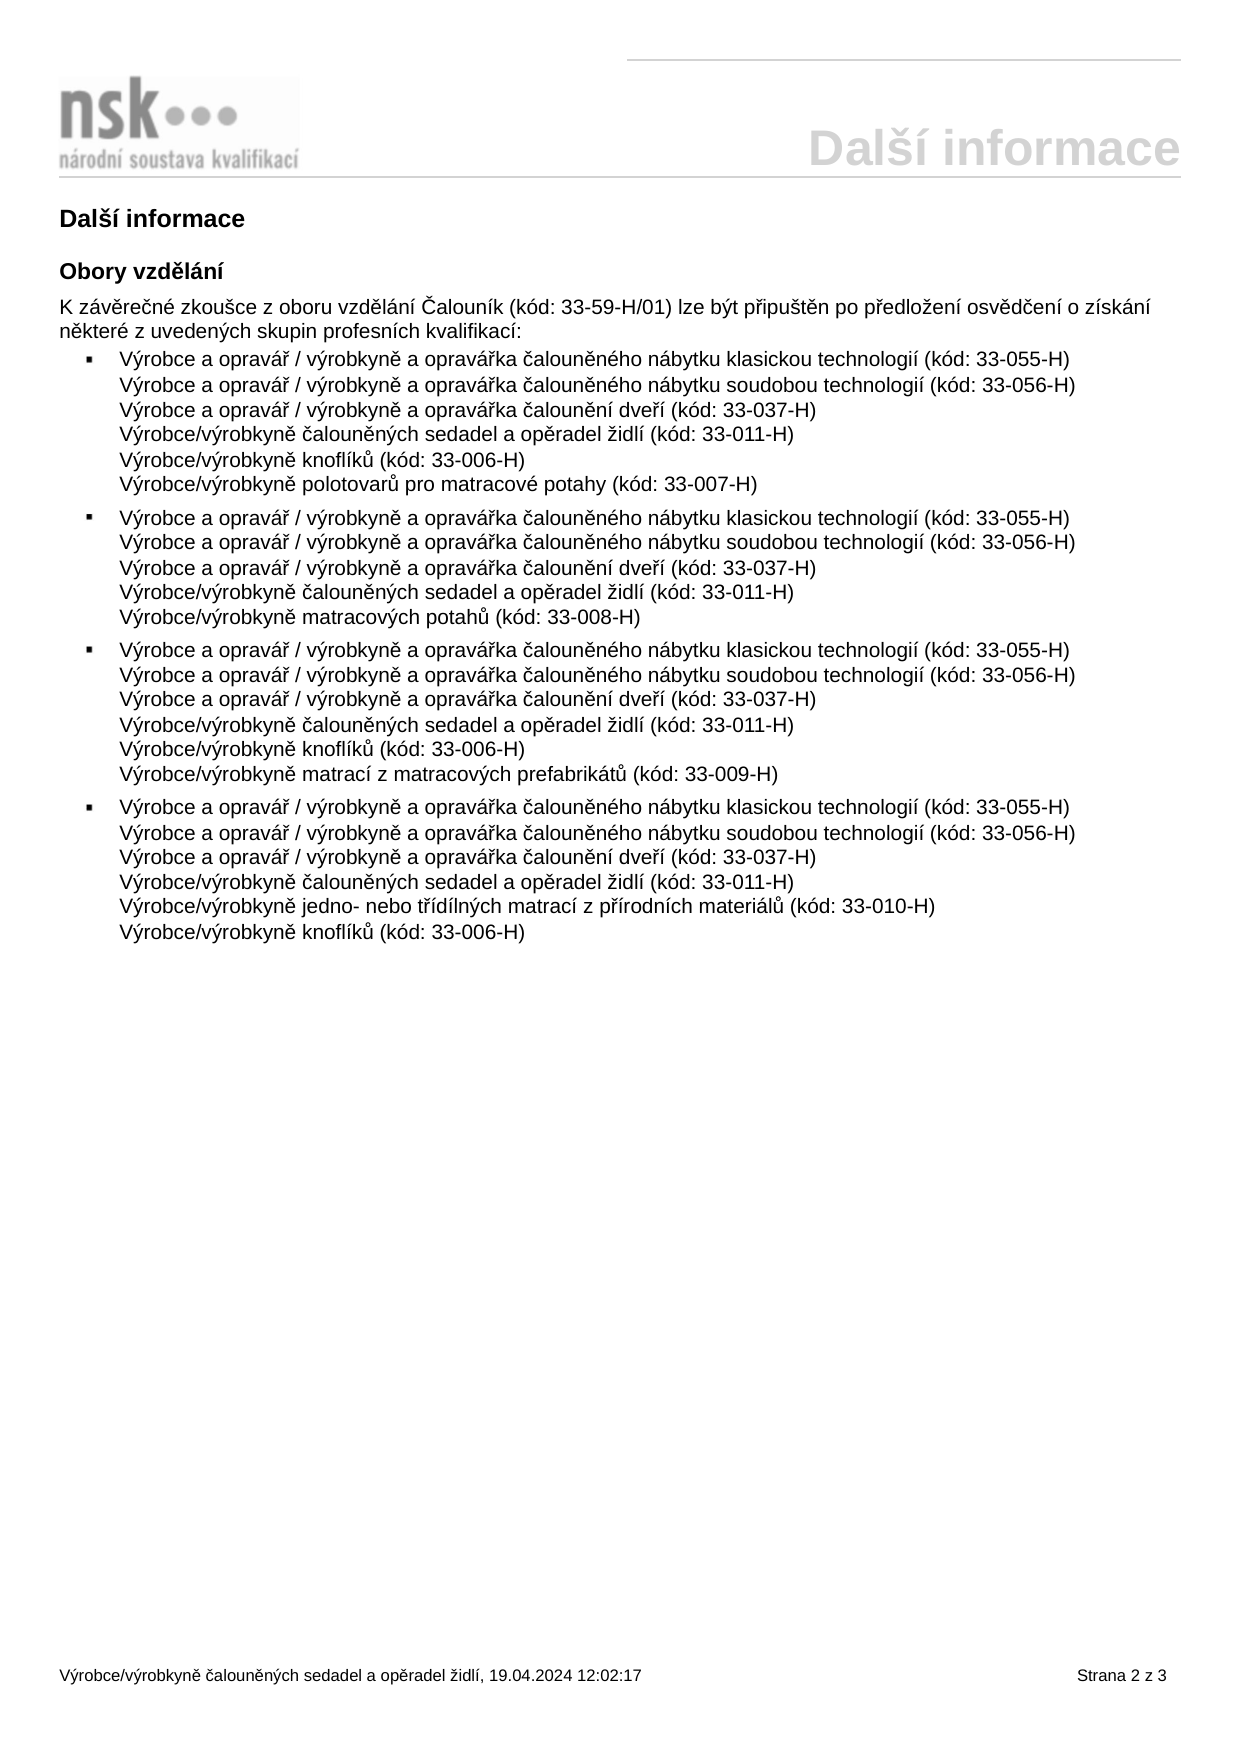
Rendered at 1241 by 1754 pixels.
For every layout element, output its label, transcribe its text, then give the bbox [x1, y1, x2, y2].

table_cell Výrobce/výrobkyně matracových potahů (kód: 33-008-H) [119, 605, 1181, 629]
table_cell [59, 373, 119, 398]
table_cell K závěrečné zkoušce z oboru vzdělání Čalouník (kód: 33-59-H/01) lze být připuštěn po předložení osvědčení o získání některé z uvedených skupin profesních kvalifikací: [59, 295, 1181, 343]
table_cell [861, 497, 1167, 506]
table_cell [119, 171, 482, 176]
table_cell [59, 845, 119, 870]
table_cell [482, 1467, 619, 1658]
picture [59, 347, 119, 372]
table_cell [861, 236, 1167, 248]
table_cell [59, 171, 119, 176]
table_cell Výrobce a opravář / výrobkyně a opravářka čalouněného nábytku soudobou technologií (kód: 33-056-H) [119, 530, 1181, 556]
table_cell [619, 497, 627, 506]
table_cell [627, 977, 861, 1277]
table_cell [1167, 944, 1181, 977]
table_cell [59, 422, 119, 448]
table_cell [627, 786, 861, 795]
table_cell Další informace [627, 61, 1181, 176]
picture [59, 795, 119, 820]
table_cell [619, 944, 627, 977]
table_cell [861, 629, 1167, 638]
table_cell [482, 1277, 619, 1467]
table_cell Výrobce/výrobkyně jedno- nebo třídílných matrací z přírodních materiálů (kód: 33-010-H) [119, 894, 1181, 919]
table_cell [627, 194, 861, 200]
table_cell [59, 472, 119, 497]
table_cell [1167, 1467, 1181, 1658]
table_cell Výrobce/výrobkyně čalouněných sedadel a opěradel židlí, 19.04.2024 12:02:17 [59, 1658, 861, 1694]
table_cell [59, 398, 119, 422]
table_cell [119, 629, 482, 638]
table_cell Výrobce a opravář / výrobkyně a opravářka čalounění dveří (kód: 33-037-H) [119, 556, 1181, 579]
table_cell [119, 1277, 482, 1467]
table_cell Výrobce/výrobkyně čalouněných sedadel a opěradel židlí (kód: 33-011-H) [119, 870, 1181, 894]
table_cell [119, 944, 482, 977]
table_cell [59, 605, 119, 629]
table_cell [627, 944, 861, 977]
table_cell [861, 1277, 1167, 1467]
table_cell [59, 737, 119, 762]
table_cell [619, 1277, 627, 1467]
table_cell [482, 786, 619, 795]
table_cell Výrobce a opravář / výrobkyně a opravářka čalouněného nábytku soudobou technologií (kód: 33-056-H) [119, 373, 1181, 398]
picture [59, 637, 119, 662]
table_cell [627, 1467, 861, 1658]
table_cell [627, 1277, 861, 1467]
table_cell [482, 171, 619, 176]
table_cell [619, 786, 627, 795]
table_cell [861, 786, 1167, 795]
table_cell [619, 170, 627, 176]
table_cell [482, 497, 619, 506]
table_cell [119, 1467, 482, 1658]
table_cell [119, 497, 482, 506]
table_cell Výrobce a opravář / výrobkyně a opravářka čalouněného nábytku klasickou technologií (kód: 33-055-H) [119, 347, 1181, 373]
table_cell [59, 920, 119, 943]
table_cell [59, 762, 119, 786]
table_cell Výrobce/výrobkyně knoflíků (kód: 33-006-H) [119, 920, 1181, 943]
table_cell [1167, 1658, 1181, 1694]
table_cell [1167, 786, 1181, 795]
table_cell [59, 178, 1181, 194]
table_cell [119, 343, 482, 347]
table_cell Výrobce a opravář / výrobkyně a opravářka čalouněného nábytku soudobou technologií (kód: 33-056-H) [119, 821, 1181, 844]
table_cell [482, 236, 619, 248]
table_cell [482, 343, 619, 347]
table_cell [59, 944, 119, 977]
table_cell Výrobce a opravář / výrobkyně a opravářka čalouněného nábytku soudobou technologií (kód: 33-056-H) [119, 663, 1181, 687]
table_cell Další informace [59, 200, 1181, 236]
table_cell Výrobce/výrobkyně čalouněných sedadel a opěradel židlí (kód: 33-011-H) [119, 713, 1181, 737]
table_cell [59, 977, 119, 1277]
table_cell [1167, 236, 1181, 248]
table_cell [59, 580, 119, 605]
table_cell [482, 944, 619, 977]
table_cell [59, 629, 119, 637]
table_cell [619, 1467, 627, 1658]
table_cell [861, 1467, 1167, 1658]
table_cell [482, 629, 619, 638]
table_cell [627, 629, 861, 638]
table_cell [627, 236, 861, 248]
table_cell [59, 786, 119, 795]
table_cell Strana 2 z 3 [861, 1658, 1167, 1694]
table_cell [59, 556, 119, 579]
table_cell [59, 343, 119, 347]
table_cell [59, 713, 119, 737]
table_cell [619, 629, 627, 638]
table_cell [1167, 497, 1181, 506]
table_cell Obory vzdělání [59, 248, 1181, 295]
table_cell [861, 343, 1167, 347]
table_cell [59, 687, 119, 713]
table_cell Výrobce/výrobkyně polotovarů pro matracové potahy (kód: 33-007-H) [119, 472, 1181, 497]
table_cell Výrobce a opravář / výrobkyně a opravářka čalouněného nábytku klasickou technologií (kód: 33-055-H) [119, 506, 1181, 530]
table_cell [59, 1277, 119, 1467]
table_cell Výrobce/výrobkyně knoflíků (kód: 33-006-H) [119, 737, 1181, 762]
table_cell Výrobce/výrobkyně matrací z matracových prefabrikátů (kód: 33-009-H) [119, 762, 1181, 786]
table_cell [620, 59, 627, 170]
table_cell [119, 786, 482, 795]
table_cell [59, 821, 119, 844]
table_cell [861, 194, 1167, 200]
table_cell Výrobce/výrobkyně čalouněných sedadel a opěradel židlí (kód: 33-011-H) [119, 422, 1181, 448]
table_cell [861, 977, 1167, 1277]
picture [59, 506, 119, 529]
table_cell [619, 194, 627, 200]
table_cell [59, 870, 119, 894]
table_cell [59, 448, 119, 472]
picture [58, 59, 620, 171]
table_cell [59, 1467, 119, 1658]
table_cell [482, 977, 619, 1277]
table_cell Výrobce a opravář / výrobkyně a opravářka čalouněného nábytku klasickou technologií (kód: 33-055-H) [119, 638, 1181, 663]
table_cell [59, 497, 119, 506]
table_cell [619, 977, 627, 1277]
table_cell [627, 497, 861, 506]
table_cell [1167, 1277, 1181, 1467]
table_cell Výrobce/výrobkyně čalouněných sedadel a opěradel židlí (kód: 33-011-H) [119, 580, 1181, 605]
table_cell [482, 194, 619, 200]
table_cell [119, 194, 482, 200]
table_cell [119, 236, 482, 248]
table_cell Výrobce a opravář / výrobkyně a opravářka čalounění dveří (kód: 33-037-H) [119, 687, 1181, 713]
table_cell [627, 343, 861, 347]
table_cell Výrobce/výrobkyně knoflíků (kód: 33-006-H) [119, 448, 1181, 472]
table_cell [59, 194, 119, 200]
table_cell [861, 944, 1167, 977]
table_cell [1167, 629, 1181, 638]
table_cell Výrobce a opravář / výrobkyně a opravářka čalounění dveří (kód: 33-037-H) [119, 845, 1181, 870]
table_cell Výrobce a opravář / výrobkyně a opravářka čalounění dveří (kód: 33-037-H) [119, 398, 1181, 422]
table_cell Výrobce a opravář / výrobkyně a opravářka čalouněného nábytku klasickou technologií (kód: 33-055-H) [119, 795, 1181, 821]
table_cell [59, 236, 119, 248]
table_cell [1167, 977, 1181, 1277]
table_cell [1167, 194, 1181, 200]
table_cell [1167, 343, 1181, 347]
table_cell [59, 894, 119, 919]
table_cell [619, 236, 627, 248]
table_cell [59, 663, 119, 687]
table_cell [59, 530, 119, 556]
table_cell [119, 977, 482, 1277]
